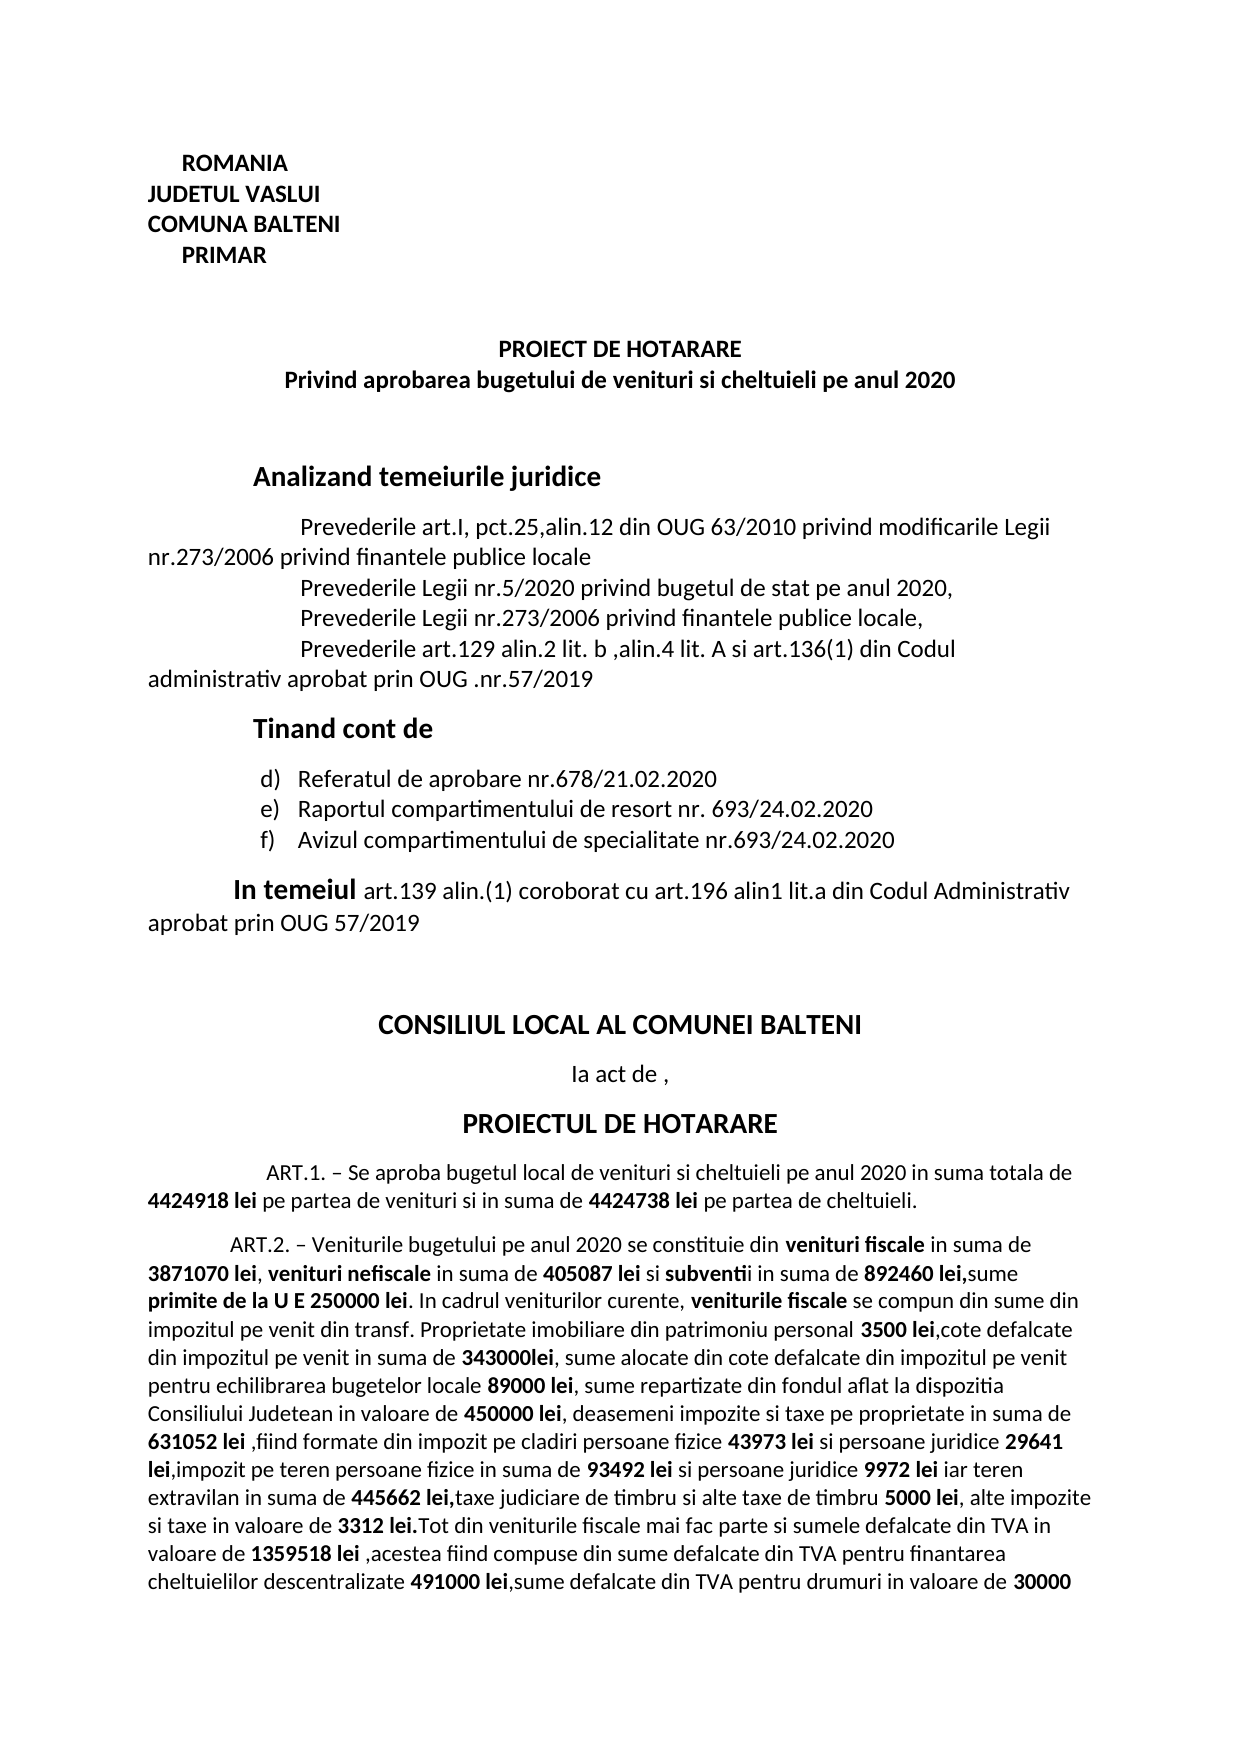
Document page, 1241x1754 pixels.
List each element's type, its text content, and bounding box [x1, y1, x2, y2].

text Prevederile Legii nr.5/2020 privind bugetul de stat pe anul 2020, [148, 572, 1093, 602]
list Avizul compartimentului de specialitate nr.693/24.02.2020 [260, 824, 1093, 854]
text PROIECTUL DE HOTARARE [148, 1106, 1093, 1141]
text Ia act de , [148, 1058, 1093, 1089]
text Tinand cont de [148, 711, 1093, 746]
text Prevederile Legii nr.273/2006 privind finantele publice locale, [148, 602, 1093, 633]
text ROMANIA [148, 148, 1093, 178]
text COMUNA BALTENI [148, 209, 1093, 239]
text Analizand temeiurile juridice [148, 458, 1093, 494]
text PRIMAR [148, 239, 1093, 270]
text CONSILIUL LOCAL AL COMUNEI BALTENI [148, 1006, 1093, 1042]
text In temeiul art.139 alin.(1) coroborat cu art.196 alin1 lit.a din Codul Administrativ aprobat prin OUG 57/2019 [148, 871, 1093, 937]
text Prevederile art.I, pct.25,alin.12 din OUG 63/2010 privind modificarile Legii nr.273/2006 privind finantele publice locale [148, 511, 1093, 572]
text ART.1. – Se aproba bugetul local de venituri si cheltuieli pe anul 2020 in suma totala de 4424918 lei pe partea de venituri si in suma de 4424738 lei pe partea de cheltuieli. [148, 1158, 1093, 1214]
list Referatul de aprobare nr.678/21.02.2020 [260, 763, 1093, 793]
text ART.2. – Veniturile bugetului pe anul 2020 se constituie din venituri fiscale in suma de 3871070 lei, venituri nefiscale in suma de 405087 lei si subventii in suma de 892460 lei,sume primite de la U E 250000 lei. In cadrul veniturilor curente, veniturile fiscale se compun din sume din impozitul pe venit din transf. Proprietate imobiliare din patrimoniu personal 3500 lei,cote defalcate din impozitul pe venit in suma de 343000lei, sume alocate din cote defalcate din impozitul pe venit pentru echilibrarea bugetelor locale 89000 lei, sume repartizate din fondul aflat la dispozitia Consiliului Judetean in valoare de 450000 lei, deasemeni impozite si taxe pe proprietate in suma de 631052 lei ,fiind formate din impozit pe cladiri persoane fizice 43973 lei si persoane juridice 29641 lei,impozit pe teren persoane fizice in suma de 93492 lei si persoane juridice 9972 lei iar teren extravilan in suma de 445662 lei,taxe judiciare de timbru si alte taxe de timbru 5000 lei, alte impozite si taxe in valoare de 3312 lei.Tot din veniturile fiscale mai fac parte si sumele defalcate din TVA in valoare de 1359518 lei ,acestea fiind compuse din sume defalcate din TVA pentru finantarea cheltuielilor descentralizate 491000 lei,sume defalcate din TVA pentru drumuri in valoare de 30000 [148, 1231, 1093, 1595]
text JUDETUL VASLUI [148, 178, 1093, 209]
text Privind aprobarea bugetului de venituri si cheltuieli pe anul 2020 [148, 364, 1093, 394]
list Raportul compartimentului de resort nr. 693/24.02.2020 [260, 793, 1093, 824]
text PROIECT DE HOTARARE [148, 333, 1093, 364]
text Prevederile art.129 alin.2 lit. b ,alin.4 lit. A si art.136(1) din Codul administrativ aprobat prin OUG .nr.57/2019 [148, 633, 1093, 694]
